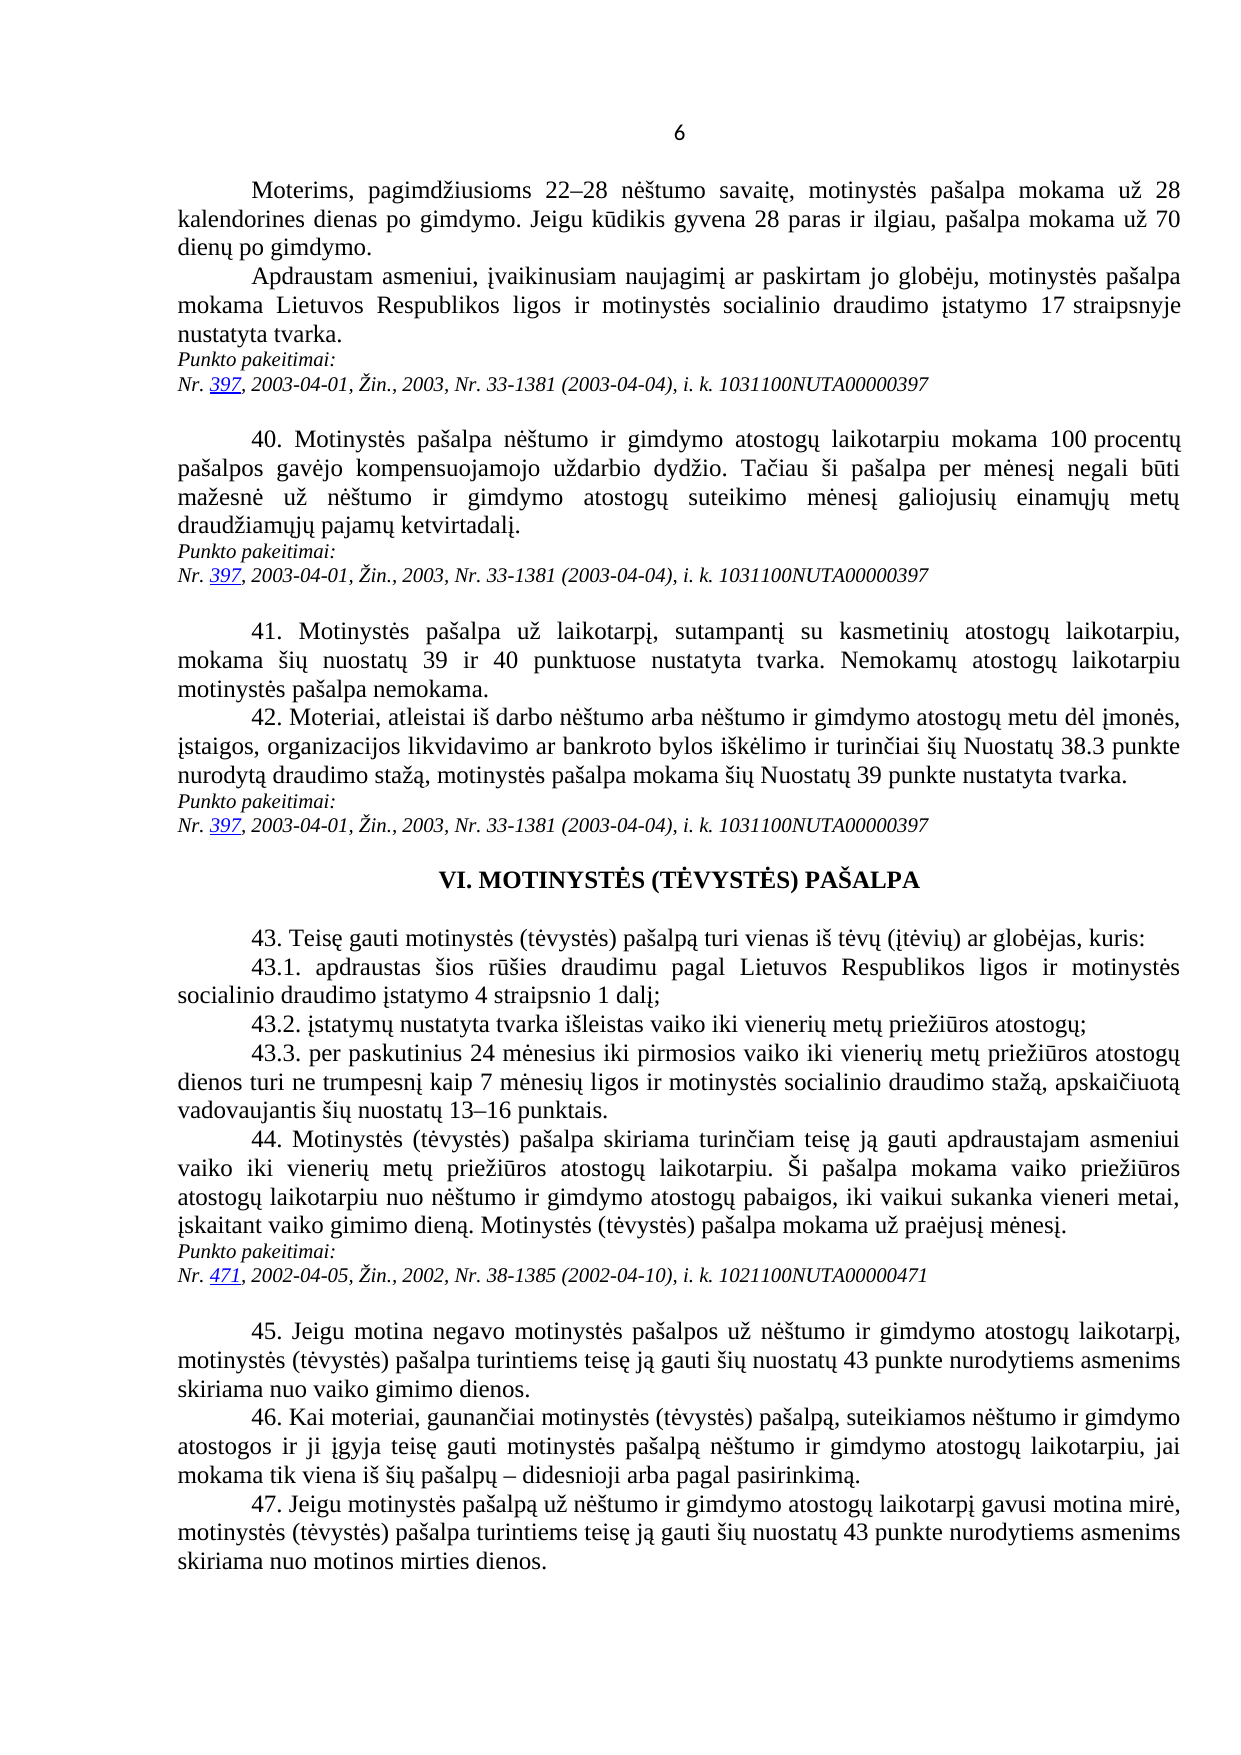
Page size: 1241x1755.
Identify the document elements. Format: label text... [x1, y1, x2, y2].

text 47. Jeigu motinystės pašalpą už nėštumo ir gimdymo atostogų laikotarpį gavusi motina mirė, motinystės (tėvystės) pašalpa turintiems teisę ją gauti šių nuostatų 43 punkte nurodytiems asmenims skiriama nuo motinos mirties dienos. [177, 1489, 1181, 1575]
text 42. Moteriai, atleistai iš darbo nėštumo arba nėštumo ir gimdymo atostogų metu dėl įmonės, įstaigos, organizacijos likvidavimo ar bankroto bylos iškėlimo ir turinčiai šių Nuostatų 38.3 punkte nurodytą draudimo stažą, motinystės pašalpa mokama šių Nuostatų 39 punkte nustatyta tvarka. [177, 702, 1181, 789]
text 45. Jeigu motina negavo motinystės pašalpos už nėštumo ir gimdymo atostogų laikotarpį, motinystės (tėvystės) pašalpa turintiems teisę ją gauti šių nuostatų 43 punkte nurodytiems asmenims skiriama nuo vaiko gimimo dienos. [177, 1316, 1181, 1402]
text Punkto pakeitimai: [177, 539, 1181, 563]
text 43. Teisę gauti motinystės (tėvystės) pašalpą turi vienas iš tėvų (įtėvių) ar globėjas, kuris: [177, 923, 1181, 952]
text Moterims, pagimdžiusioms 22–28 nėštumo savaitę, motinystės pašalpa mokama už 28 kalendorines dienas po gimdymo. Jeigu kūdikis gyvena 28 paras ir ilgiau, pašalpa mokama už 70 dienų po gimdymo. [177, 175, 1181, 261]
text 41. Motinystės pašalpa už laikotarpį, sutampantį su kasmetinių atostogų laikotarpiu, mokama šių nuostatų 39 ir 40 punktuose nustatyta tvarka. Nemokamų atostogų laikotarpiu motinystės pašalpa nemokama. [177, 616, 1181, 702]
text Nr. 397, 2003-04-01, Žin., 2003, Nr. 33-1381 (2003-04-04), i. k. 1031100NUTA00000397 [177, 563, 1181, 587]
text 43.2. įstatymų nustatyta tvarka išleistas vaiko iki vienerių metų priežiūros atostogų; [177, 1009, 1181, 1038]
text Nr. 397, 2003-04-01, Žin., 2003, Nr. 33-1381 (2003-04-04), i. k. 1031100NUTA00000397 [177, 813, 1181, 837]
text 43.1. apdraustas šios rūšies draudimu pagal Lietuvos Respublikos ligos ir motinystės socialinio draudimo įstatymo 4 straipsnio 1 dalį; [177, 952, 1181, 1009]
text 40. Motinystės pašalpa nėštumo ir gimdymo atostogų laikotarpiu mokama 100 procentų pašalpos gavėjo kompensuojamojo uždarbio dydžio. Tačiau ši pašalpa per mėnesį negali būti mažesnė už nėštumo ir gimdymo atostogų suteikimo mėnesį galiojusių einamųjų metų draudžiamųjų pajamų ketvirtadalį. [177, 424, 1181, 539]
text 43.3. per paskutinius 24 mėnesius iki pirmosios vaiko iki vienerių metų priežiūros atostogų dienos turi ne trumpesnį kaip 7 mėnesių ligos ir motinystės socialinio draudimo stažą, apskaičiuotą vadovaujantis šių nuostatų 13–16 punktais. [177, 1038, 1181, 1124]
text Punkto pakeitimai: [177, 789, 1181, 813]
text Nr. 397, 2003-04-01, Žin., 2003, Nr. 33-1381 (2003-04-04), i. k. 1031100NUTA00000397 [177, 371, 1181, 396]
text Punkto pakeitimai: [177, 1239, 1181, 1263]
subtitle VI. MOTINYSTĖS (TĖVYSTĖS) PAŠALPA [177, 866, 1181, 894]
text 44. Motinystės (tėvystės) pašalpa skiriama turinčiam teisę ją gauti apdraustajam asmeniui vaiko iki vienerių metų priežiūros atostogų laikotarpiu. Ši pašalpa mokama vaiko priežiūros atostogų laikotarpiu nuo nėštumo ir gimdymo atostogų pabaigos, iki vaikui sukanka vieneri metai, įskaitant vaiko gimimo dieną. Motinystės (tėvystės) pašalpa mokama už praėjusį mėnesį. [177, 1124, 1181, 1239]
text Nr. 471, 2002-04-05, Žin., 2002, Nr. 38-1385 (2002-04-10), i. k. 1021100NUTA00000471 [177, 1263, 1181, 1287]
text 46. Kai moteriai, gaunančiai motinystės (tėvystės) pašalpą, suteikiamos nėštumo ir gimdymo atostogos ir ji įgyja teisę gauti motinystės pašalpą nėštumo ir gimdymo atostogų laikotarpiu, jai mokama tik viena iš šių pašalpų – didesnioji arba pagal pasirinkimą. [177, 1402, 1181, 1489]
text Apdraustam asmeniui, įvaikinusiam naujagimį ar paskirtam jo globėju, motinystės pašalpa mokama Lietuvos Respublikos ligos ir motinystės socialinio draudimo įstatymo 17 straipsnyje nustatyta tvarka. [177, 261, 1181, 347]
text Punkto pakeitimai: [177, 347, 1181, 371]
